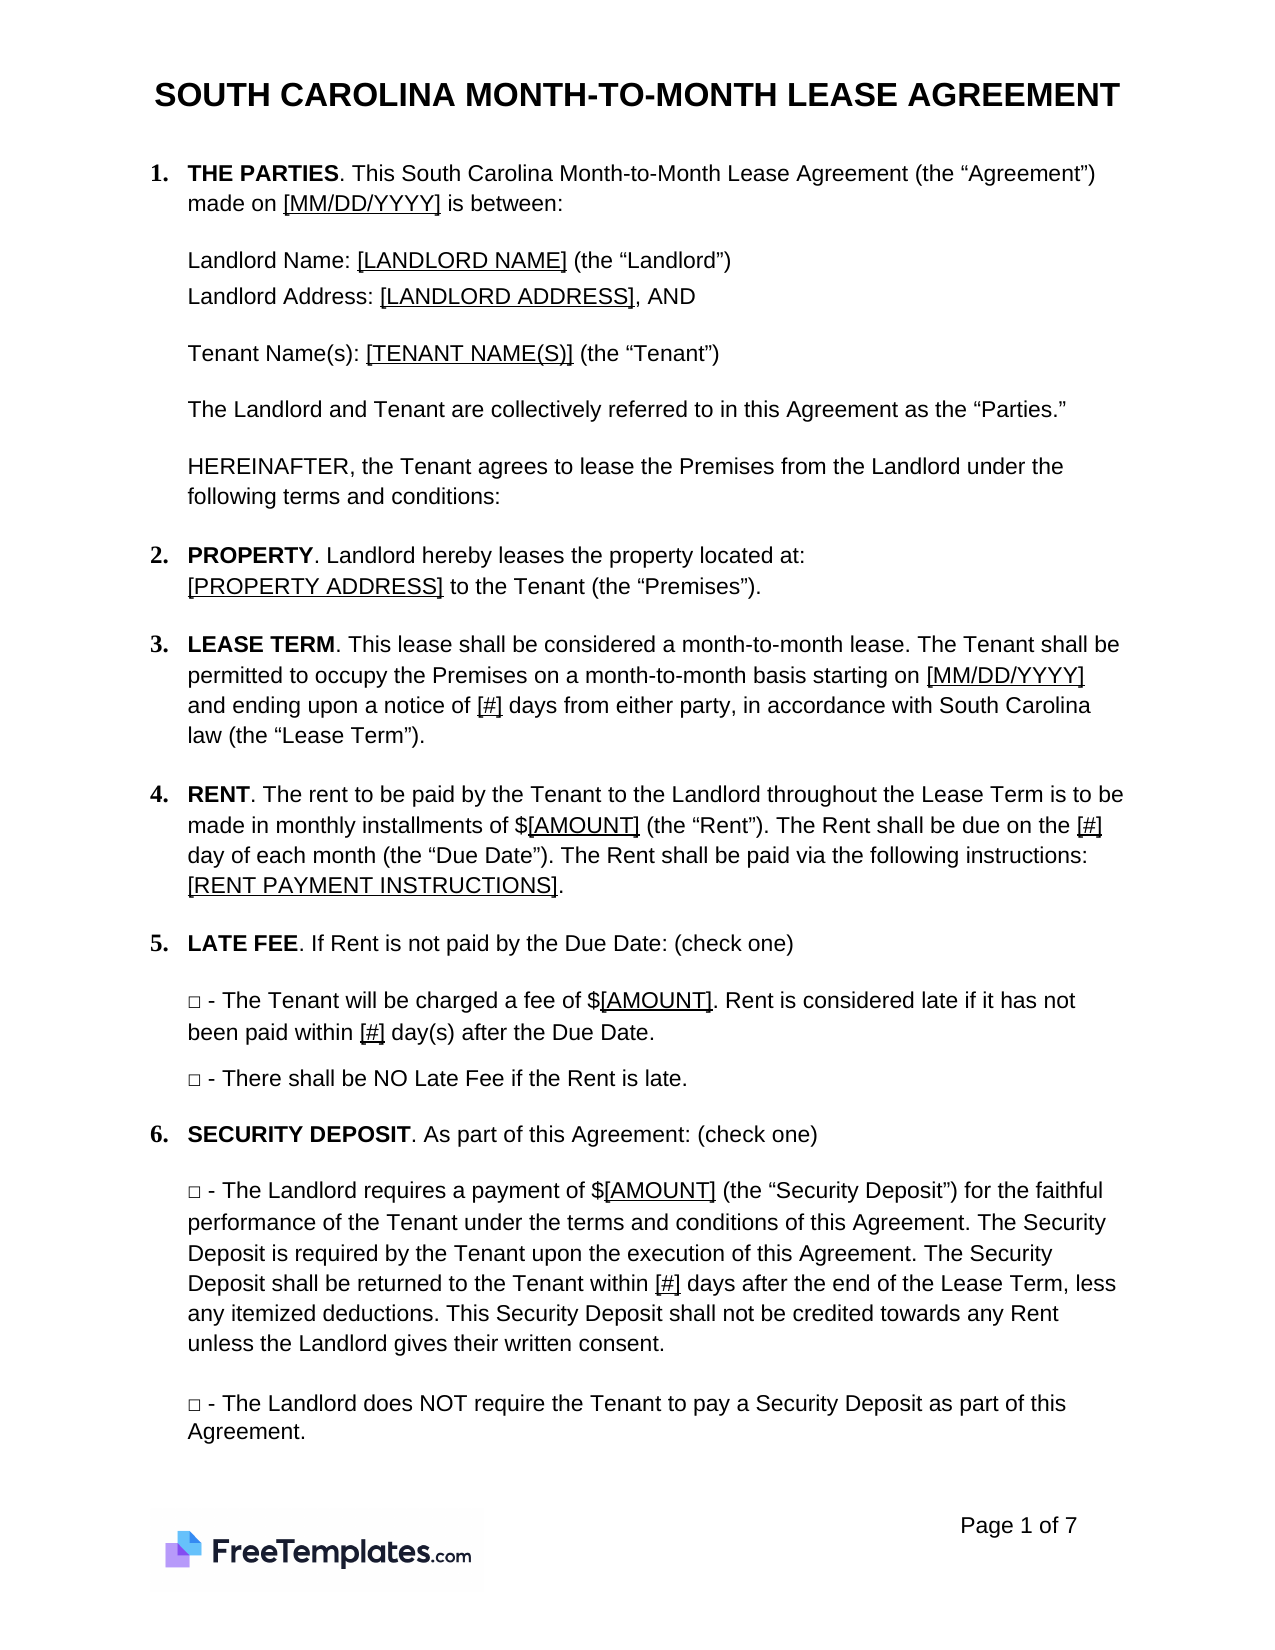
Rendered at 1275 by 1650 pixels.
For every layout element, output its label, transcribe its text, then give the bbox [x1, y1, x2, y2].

list PROPERTY. Landlord hereby leases the property located at: [150, 540, 1125, 568]
list Tenant Name(s): [TENANT NAME(S)] (the “Tenant”) [187, 340, 1125, 366]
list ☐ - The Tenant will be charged a fee of $[AMOUNT]. Rent is considered late if it has not been paid within [#] day(s) after the Due Date. [187, 984, 1125, 1045]
list LEASE TERM. This lease shall be considered a month-to-month lease. The Tenant shall be permitted to occupy the Premises on a month-to-month basis starting on [MM/DD/YYYY] and ending upon a notice of [#] days from either party, in accordance with South Carolina law (the “Lease Term”). [150, 629, 1125, 749]
list HEREINAFTER, the Tenant agrees to lease the Premises from the Landlord under the following terms and conditions: [187, 453, 1125, 509]
list [PROPERTY ADDRESS] to the Tenant (the “Premises”). [187, 573, 1125, 599]
list ☐ - The Landlord requires a payment of $[AMOUNT] (the “Security Deposit”) for the faithful performance of the Tenant under the terms and conditions of this Agreement. The Security Deposit is required by the Tenant upon the execution of this Agreement. The Security Deposit shall be returned to the Tenant within [#] days after the end of the Lease Term, less any itemized deductions. This Security Deposit shall not be credited towards any Rent unless the Landlord gives their written consent. [187, 1174, 1125, 1356]
list Landlord Name: [LANDLORD NAME] (the “Landlord”) [187, 247, 1125, 273]
list SECURITY DEPOSIT. As part of this Agreement: (check one) [150, 1119, 1125, 1148]
list LATE FEE. If Rent is not paid by the Due Date: (check one) [150, 928, 1125, 957]
list The Landlord and Tenant are collectively referred to in this Agreement as the “Parties.” [187, 396, 1125, 423]
list THE PARTIES. This South Carolina Month-to-Month Lease Agreement (the “Agreement”) made on [MM/DD/YYYY] is between: [150, 158, 1125, 217]
text SOUTH CAROLINA MONTH-TO-MONTH LEASE AGREEMENT [150, 75, 1125, 113]
list RENT. The rent to be paid by the Tenant to the Landlord throughout the Lease Term is to be made in monthly installments of $[AMOUNT] (the “Rent”). The Rent shall be due on the [#] day of each month (the “Due Date”). The Rent shall be paid via the following instructions: [RENT PAYMENT INSTRUCTIONS]. [150, 779, 1125, 898]
list ☐ - The Landlord does NOT require the Tenant to pay a Security Deposit as part of this Agreement. [187, 1360, 1125, 1444]
list Landlord Address: [LANDLORD ADDRESS], AND [187, 283, 1125, 310]
list ☐ - There shall be NO Late Fee if the Rent is late. [187, 1061, 1125, 1093]
